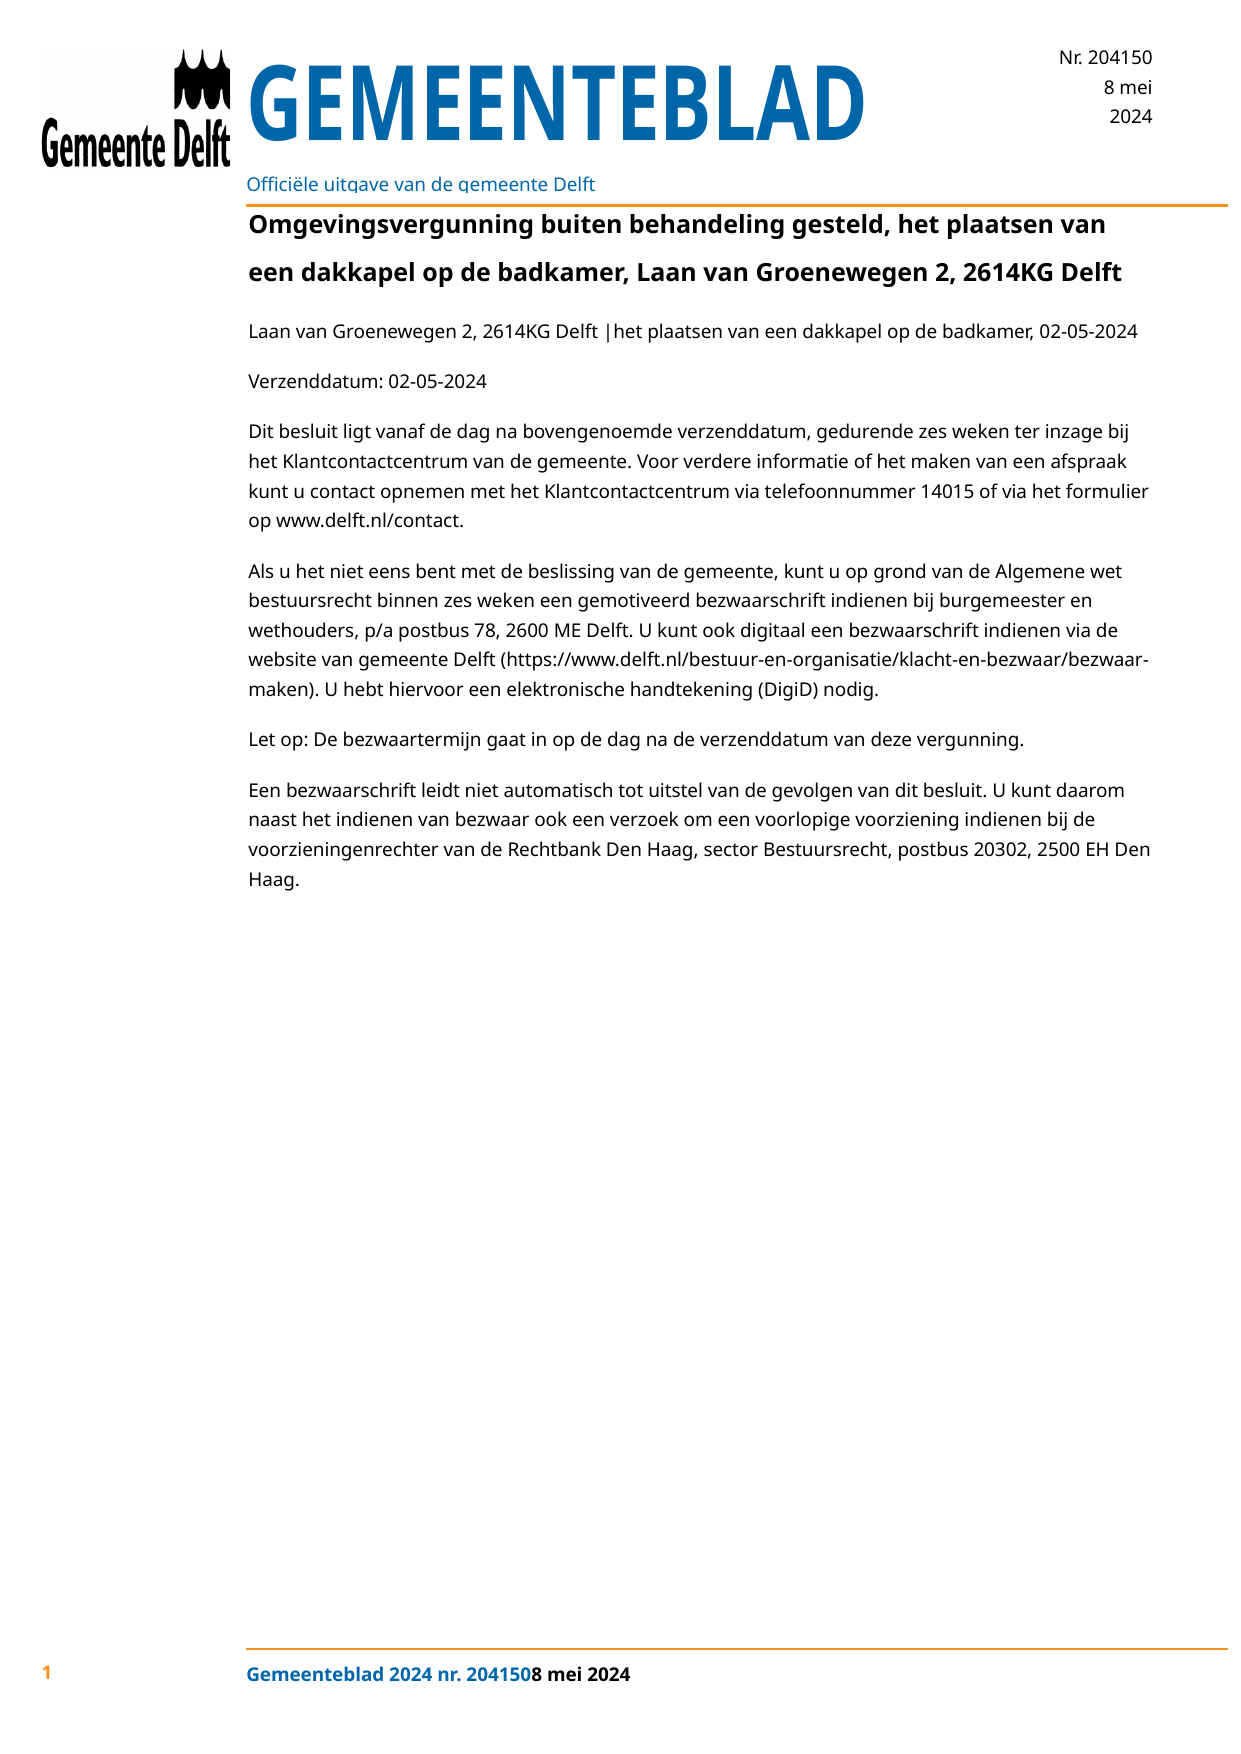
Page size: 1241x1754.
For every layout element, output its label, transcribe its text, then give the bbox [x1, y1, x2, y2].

text Dit besluit ligt vanaf de dag na bovengenoemde verzenddatum, gedurende zes weken ter inzage bij het Klantcontactcentrum van de gemeente. Voor verdere informatie of het maken van een afspraak kunt u contact opnemen met het Klantcontactcentrum via telefoonnummer 14015 of via het formulier op www.delft.nl/contact. [248, 419, 1152, 533]
text Als u het niet eens bent met de beslissing van de gemeente, kunt u op grond van de Algemene wet bestuursrecht binnen zes weken een gemotiveerd bezwaarschrift indienen bij burgemeester en wethouders, p/a postbus 78, 2600 ME Delft. U kunt ook digitaal een bezwaarschrift indienen via de website van gemeente Delft (https://www.delft.nl/bestuur-en-organisatie/klacht-en-bezwaar/bezwaar-maken). U hebt hiervoor een elektronische handtekening (DigiD) nodig. [248, 558, 1152, 702]
text Omgevingsvergunning buiten behandeling gesteld, het plaatsen van een dakkapel op de badkamer, Laan van Groenewegen 2, 2614KG Delft [248, 207, 1152, 288]
text Verzenddatum: 02-05-2024 [248, 368, 1152, 394]
text Laan van Groenewegen 2, 2614KG Delft |het plaatsen van een dakkapel op de badkamer, 02-05-2024 [248, 318, 1152, 344]
picture [41, 47, 231, 172]
text Let op: De bezwaartermijn gaat in op de dag na de verzenddatum van deze vergunning. [248, 727, 1152, 752]
text Een bezwaarschrift leidt niet automatisch tot uitstel van de gevolgen van dit besluit. U kunt daarom naast het indienen van bezwaar ook een verzoek om een voorlopige voorziening indienen bij de voorzieningenrechter van de Rechtbank Den Haag, sector Bestuursrecht, postbus 20302, 2500 EH Den Haag. [248, 777, 1152, 892]
